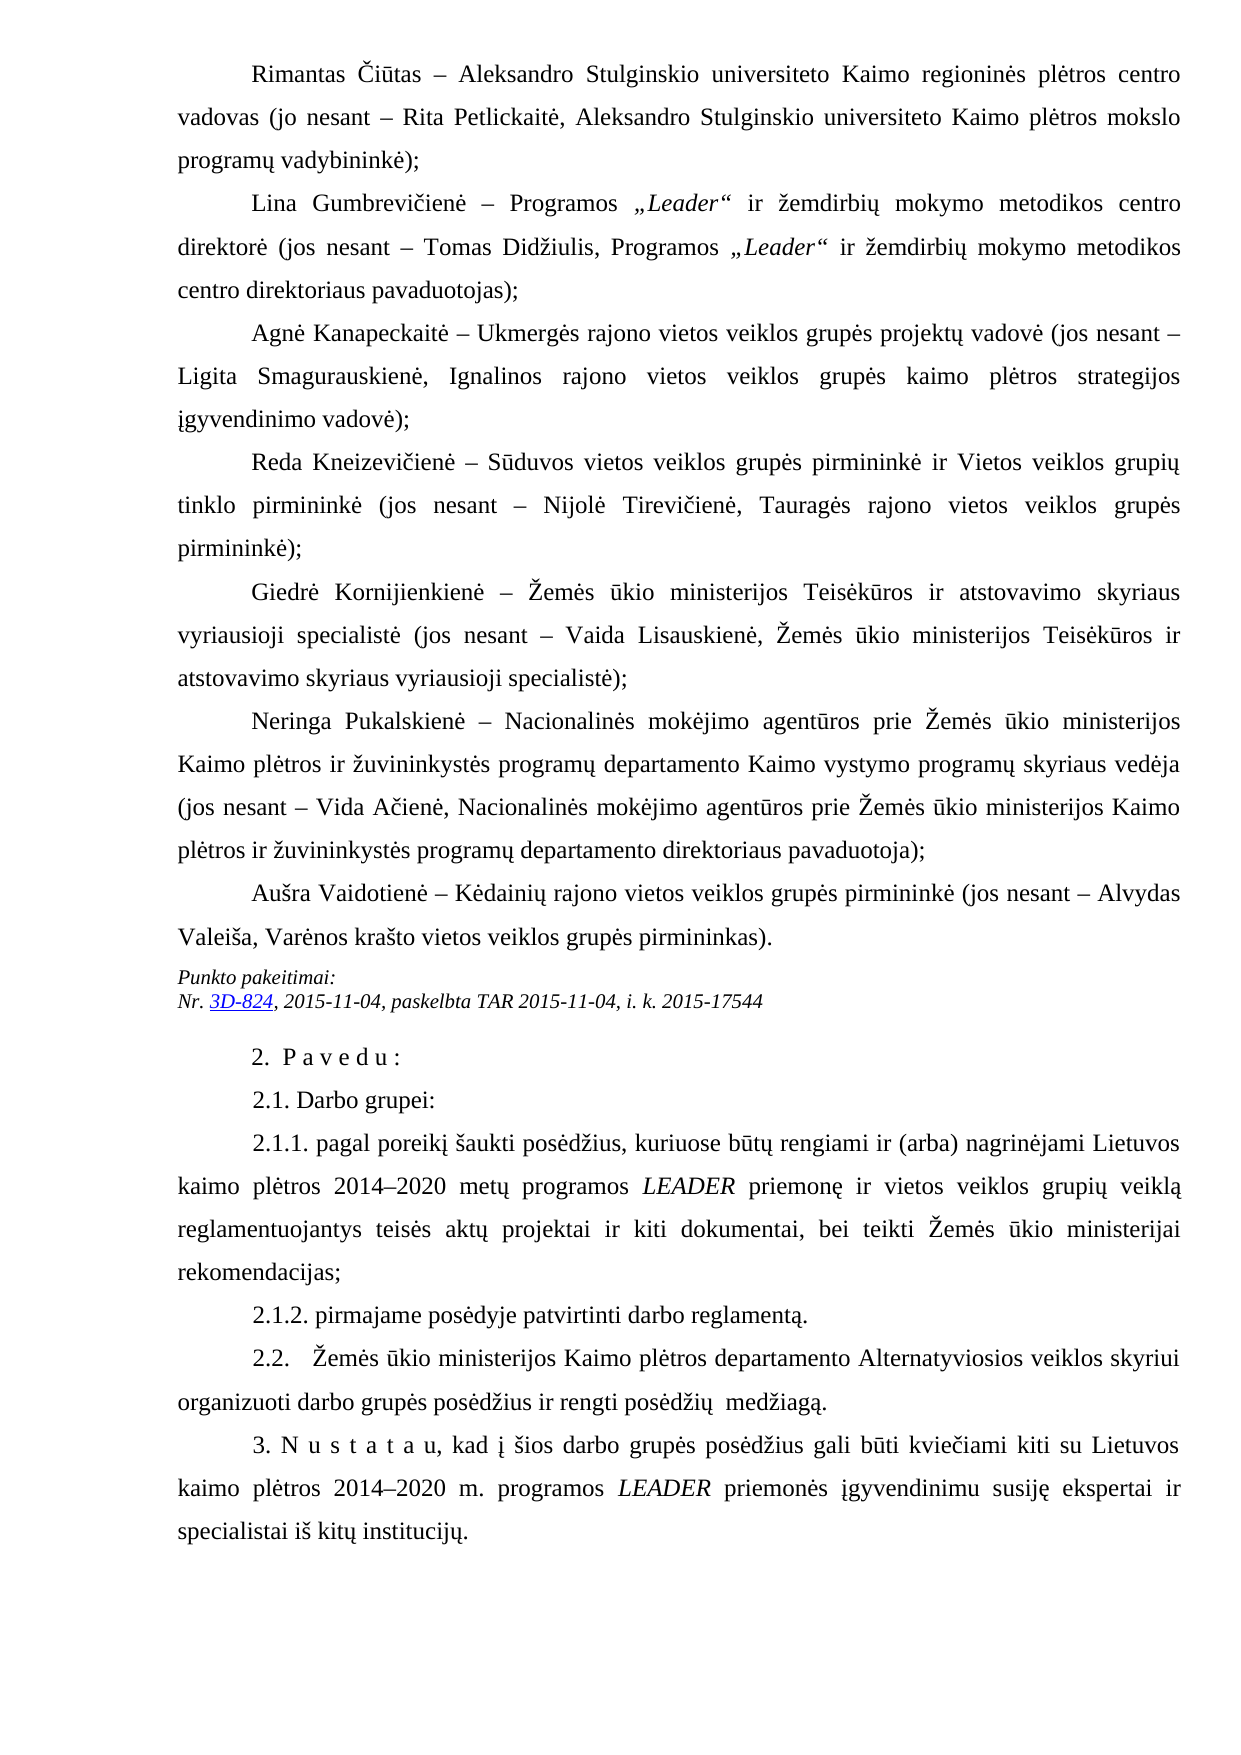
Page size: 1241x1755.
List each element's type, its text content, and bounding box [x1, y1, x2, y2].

text Aušra Vaidotienė – Kėdainių rajono vietos veiklos grupės pirmininkė (jos nesant – Alvydas Valeiša, Varėnos krašto vietos veiklos grupės pirmininkas). [177, 878, 1181, 950]
text Agnė Kanapeckaitė – Ukmergės rajono vietos veiklos grupės projektų vadovė (jos nesant – Ligita Smagurauskienė, Ignalinos rajono vietos veiklos grupės kaimo plėtros strategijos įgyvendinimo vadovė); [177, 318, 1181, 433]
text 2.1.2. pirmajame posėdyje patvirtinti darbo reglamentą. [177, 1300, 1181, 1329]
text Giedrė Kornijienkienė – Žemės ūkio ministerijos Teisėkūros ir atstovavimo skyriaus vyriausioji specialistė (jos nesant – Vaida Lisauskienė, Žemės ūkio ministerijos Teisėkūros ir atstovavimo skyriaus vyriausioji specialistė); [177, 577, 1181, 692]
text Neringa Pukalskienė – Nacionalinės mokėjimo agentūros prie Žemės ūkio ministerijos Kaimo plėtros ir žuvininkystės programų departamento Kaimo vystymo programų skyriaus vedėja (jos nesant – Vida Ačienė, Nacionalinės mokėjimo agentūros prie Žemės ūkio ministerijos Kaimo plėtros ir žuvininkystės programų departamento direktoriaus pavaduotoja); [177, 706, 1181, 864]
text 2. P a v e d u : [177, 1042, 1181, 1070]
text Rimantas Čiūtas – Aleksandro Stulginskio universiteto Kaimo regioninės plėtros centro vadovas (jo nesant – Rita Petlickaitė, Aleksandro Stulginskio universiteto Kaimo plėtros mokslo programų vadybininkė); [177, 59, 1181, 174]
text Lina Gumbrevičienė – Programos „Leader“ ir žemdirbių mokymo metodikos centro direktorė (jos nesant – Tomas Didžiulis, Programos „Leader“ ir žemdirbių mokymo metodikos centro direktoriaus pavaduotojas); [177, 188, 1181, 303]
text Reda Kneizevičienė – Sūduvos vietos veiklos grupės pirmininkė ir Vietos veiklos grupių tinklo pirmininkė (jos nesant – Nijolė Tirevičienė, Tauragės rajono vietos veiklos grupės pirmininkė); [177, 447, 1181, 562]
text 2.1. Darbo grupei: [177, 1085, 1181, 1113]
text Punkto pakeitimai: [177, 965, 1181, 989]
text 2.2. Žemės ūkio ministerijos Kaimo plėtros departamento Alternatyviosios veiklos skyriui organizuoti darbo grupės posėdžius ir rengti posėdžių medžiagą. [177, 1343, 1181, 1415]
text 2.1.1. pagal poreikį šaukti posėdžius, kuriuose būtų rengiami ir (arba) nagrinėjami Lietuvos kaimo plėtros 2014–2020 metų programos LEADER priemonę ir vietos veiklos grupių veiklą reglamentuojantys teisės aktų projektai ir kiti dokumentai, bei teikti Žemės ūkio ministerijai rekomendacijas; [177, 1128, 1181, 1286]
text Nr. 3D-824, 2015-11-04, paskelbta TAR 2015-11-04, i. k. 2015-17544 [177, 989, 1181, 1013]
text 3. N u s t a t a u, kad į šios darbo grupės posėdžius gali būti kviečiami kiti su Lietuvos kaimo plėtros 2014–2020 m. programos LEADER priemonės įgyvendinimu susiję ekspertai ir specialistai iš kitų institucijų. [177, 1430, 1181, 1545]
